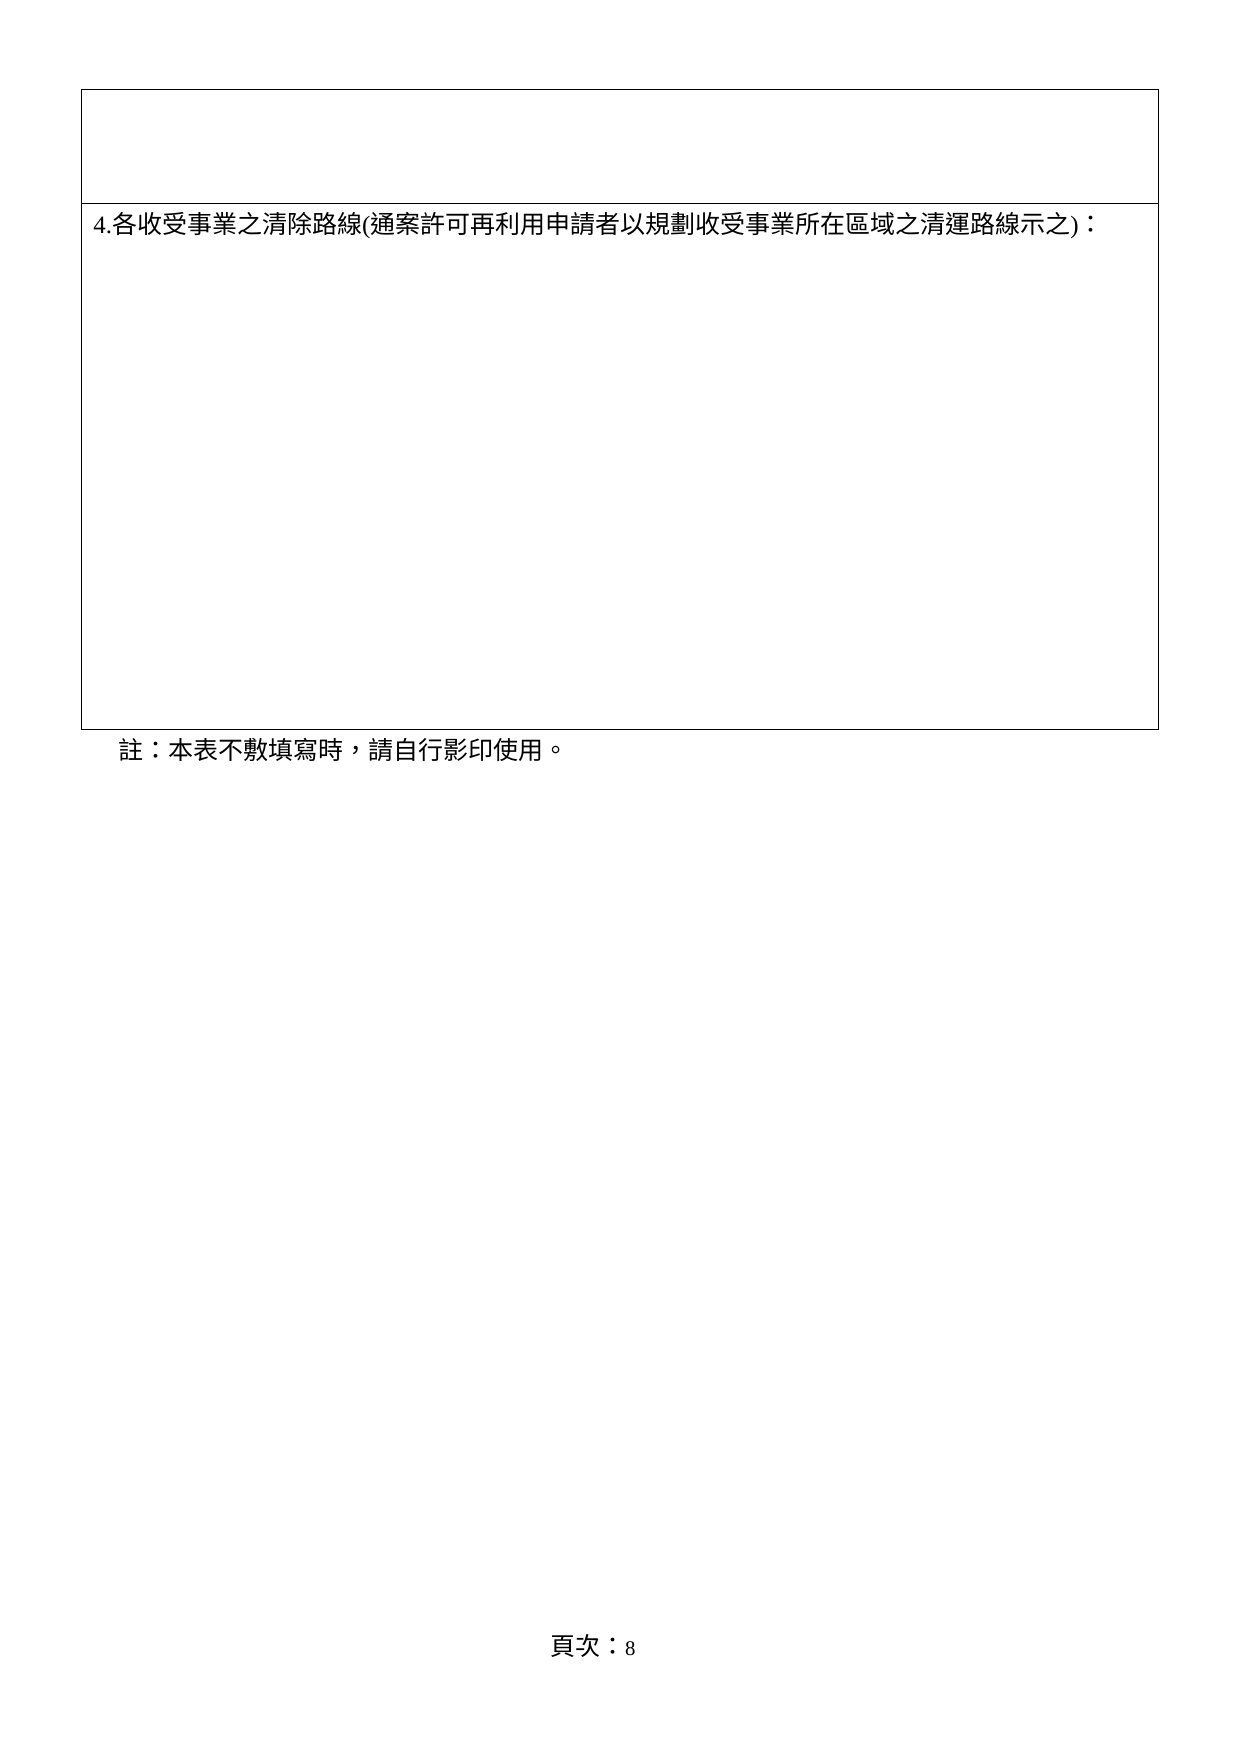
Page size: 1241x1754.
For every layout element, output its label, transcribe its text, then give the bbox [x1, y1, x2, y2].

table_cell 4.各收受事業之清除路線(通案許可再利用申請者以規劃收受事業所在區域之清運路線示之)： [82, 204, 1158, 728]
text 註：本表不敷填寫時，請自行影印使用。 [118, 730, 1122, 767]
table_cell [82, 90, 1158, 202]
